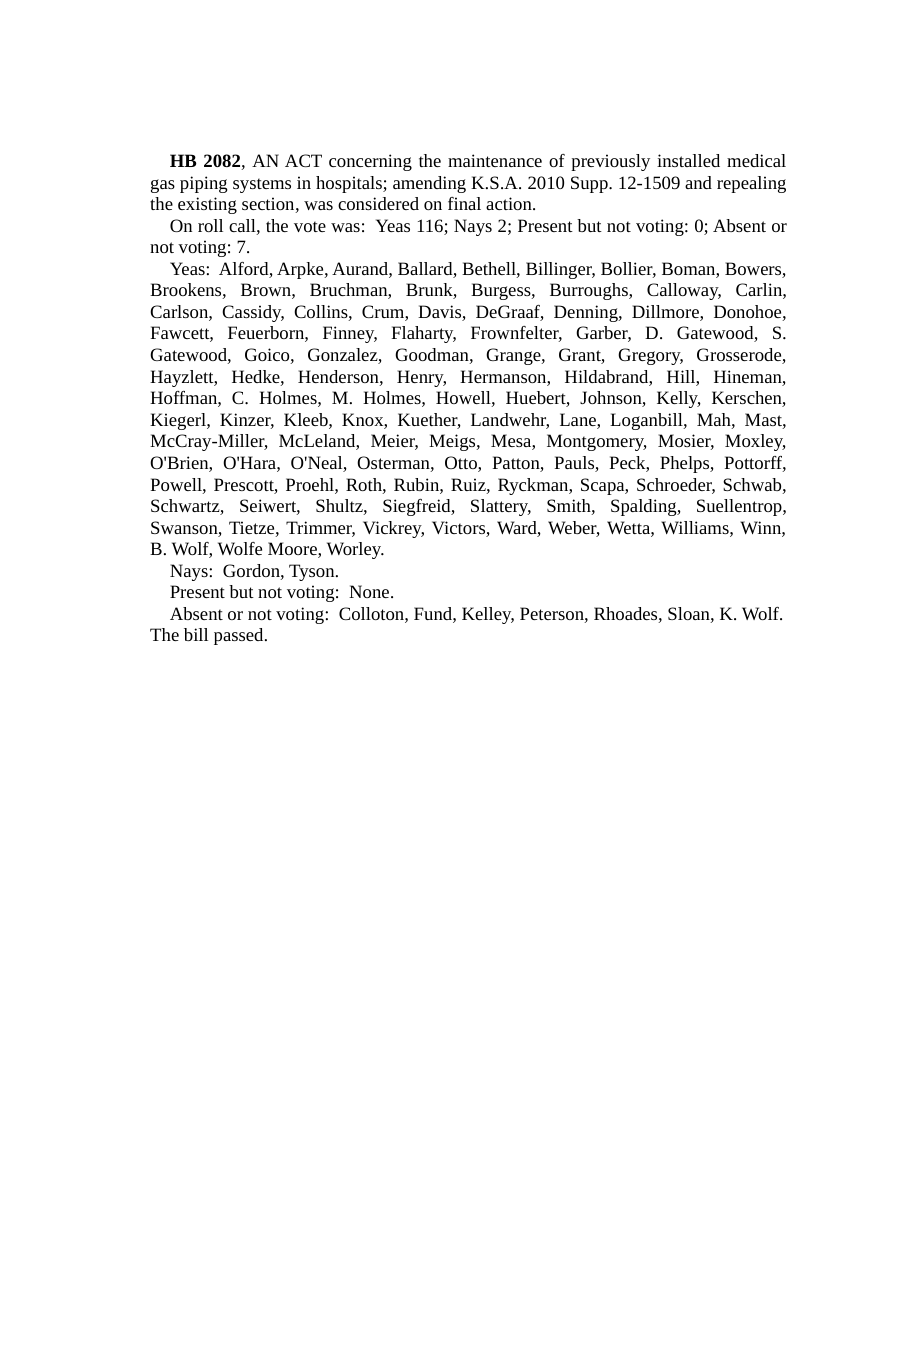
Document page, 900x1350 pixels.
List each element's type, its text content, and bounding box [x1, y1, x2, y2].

text Absent or not voting: Colloton, Fund, Kelley, Peterson, Rhoades, Sloan, K. Wolf. [150, 603, 787, 624]
text Present but not voting: None. [150, 581, 787, 603]
text The bill passed. [150, 624, 787, 646]
text Nays: Gordon, Tyson. [150, 560, 787, 581]
text Yeas: Alford, Arpke, Aurand, Ballard, Bethell, Billinger, Bollier, Boman, Bowers, Brookens, Brown, Bruchman, Brunk, Burgess, Burroughs, Calloway, Carlin, Carlson, Cassidy, Collins, Crum, Davis, DeGraaf, Denning, Dillmore, Donohoe, Fawcett, Feuerborn, Finney, Flaharty, Frownfelter, Garber, D. Gatewood, S. Gatewood, Goico, Gonzalez, Goodman, Grange, Grant, Gregory, Grosserode, Hayzlett, Hedke, Henderson, Henry, Hermanson, Hildabrand, Hill, Hineman, Hoffman, C. Holmes, M. Holmes, Howell, Huebert, Johnson, Kelly, Kerschen, Kiegerl, Kinzer, Kleeb, Knox, Kuether, Landwehr, Lane, Loganbill, Mah, Mast, McCray-Miller, McLeland, Meier, Meigs, Mesa, Montgomery, Mosier, Moxley, O'Brien, O'Hara, O'Neal, Osterman, Otto, Patton, Pauls, Peck, Phelps, Pottorff, Powell, Prescott, Proehl, Roth, Rubin, Ruiz, Ryckman, Scapa, Schroeder, Schwab, Schwartz, Seiwert, Shultz, Siegfreid, Slattery, Smith, Spalding, Suellentrop, Swanson, Tietze, Trimmer, Vickrey, Victors, Ward, Weber, Wetta, Williams, Winn, B. Wolf, Wolfe Moore, Worley. [150, 258, 787, 560]
text On roll call, the vote was: Yeas 116; Nays 2; Present but not voting: 0; Absent or not voting: 7. [150, 215, 787, 258]
text HB 2082, AN ACT concerning the maintenance of previously installed medical gas piping systems in hospitals; amending K.S.A. 2010 Supp. 12-1509 and repealing the existing section, was considered on final action. [150, 150, 787, 215]
